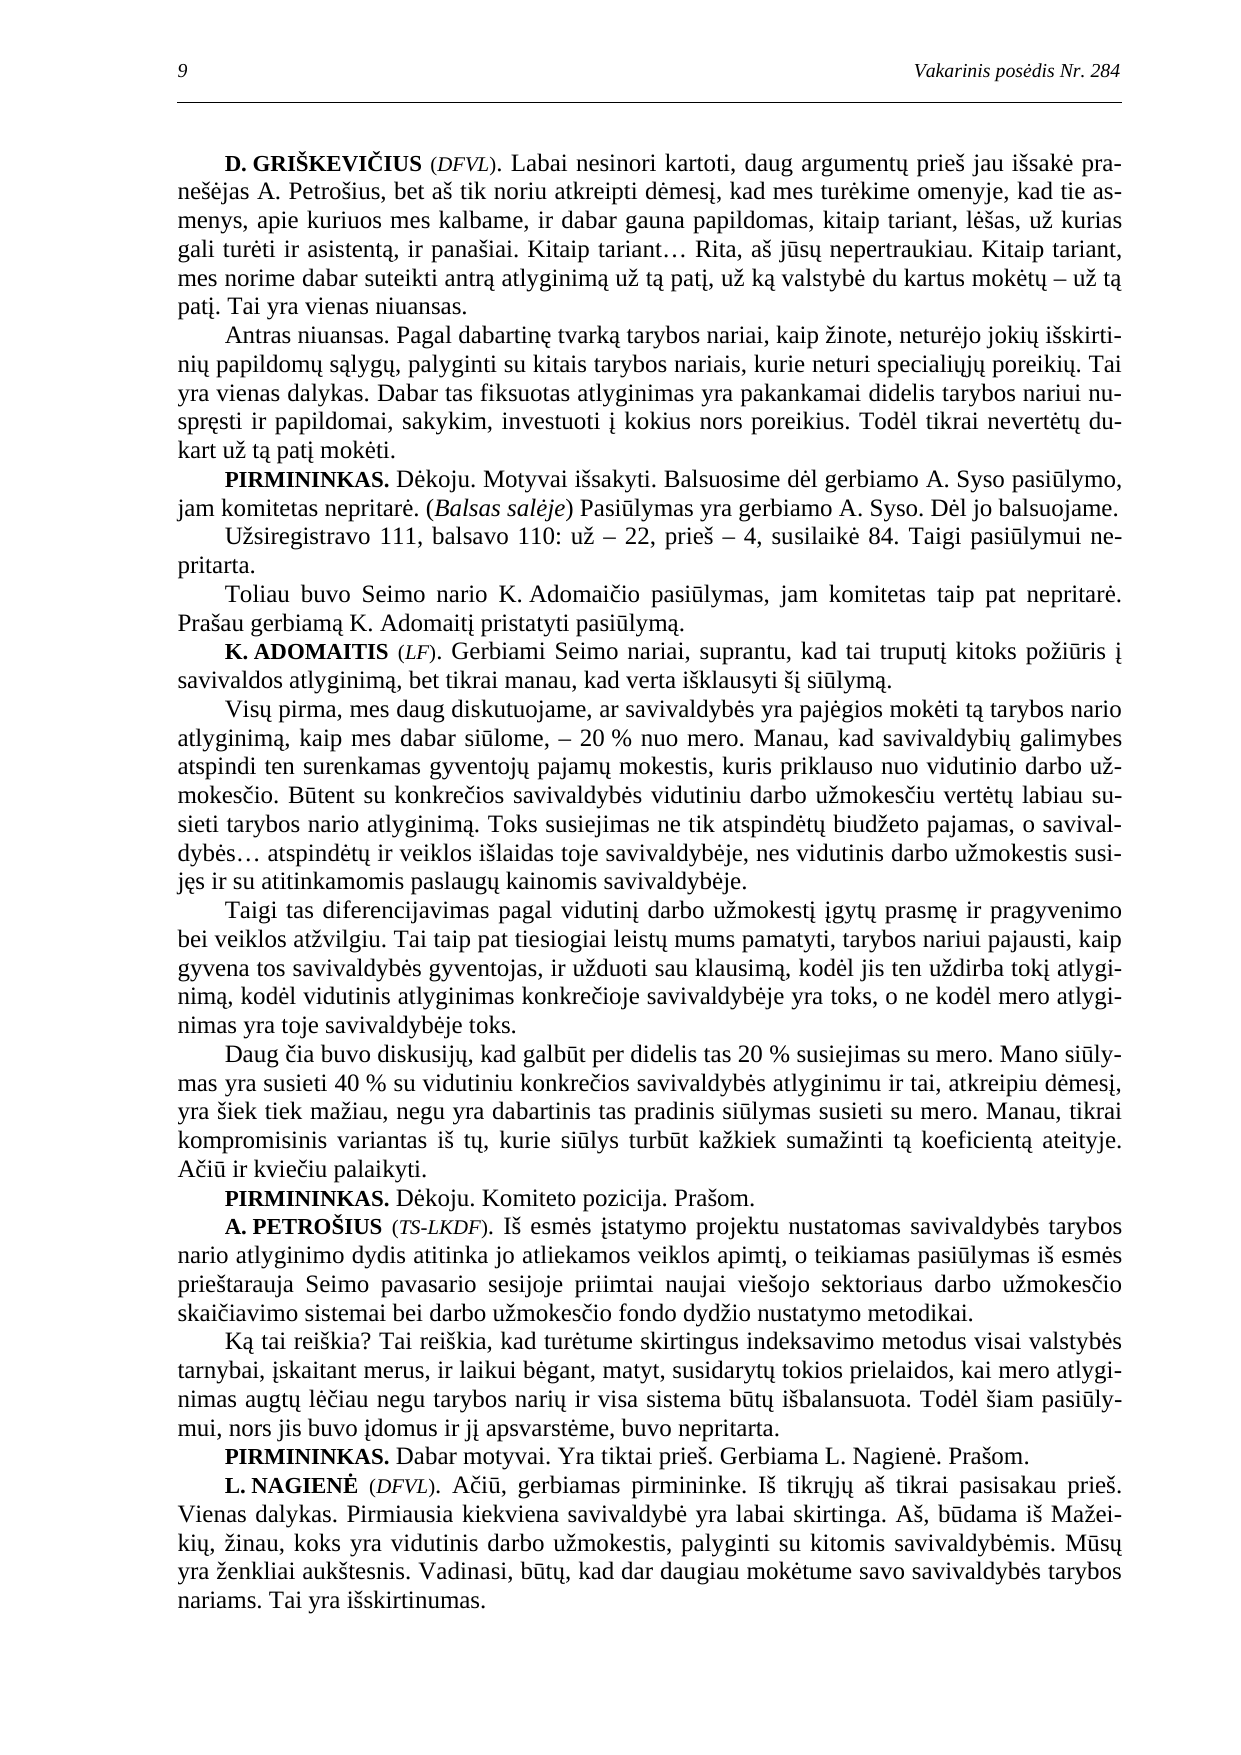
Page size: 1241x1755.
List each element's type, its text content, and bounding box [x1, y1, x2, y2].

text L. NAGIENĖ (DFVL). Ačiū, ger­bia­mas pir­mi­nin­ke. Iš tik­rų­jų aš tik­rai pa­si­sa­kau prieš. Vie­nas da­ly­kas. Pir­miau­sia kiek­vie­na sa­vi­val­dy­bė yra la­bai skir­tin­ga. Aš, bū­da­ma iš Ma­žei­kių, ži­nau, koks yra vi­du­ti­nis dar­bo už­mo­kes­tis, pa­ly­gin­ti su ki­to­mis sa­vi­val­dy­bė­mis. Mū­sų yra žen­kliai aukš­tes­nis. Va­di­na­si, bū­tų, kad dar dau­giau mo­kė­tu­me sa­vo sa­vi­val­dy­bės ta­ry­bos na­riams. Tai yra iš­skir­ti­nu­mas. [177, 1470, 1122, 1614]
text Už­si­re­gist­ra­vo 111, bal­sa­vo 110: už – 22, prieš – 4, su­si­lai­kė 84. Tai­gi pa­siū­ly­mui ne­pritar­ta. [177, 521, 1122, 579]
text K. ADOMAITIS (LF). Ger­bia­mi Sei­mo na­riai, su­pran­tu, kad tai tru­pu­tį ki­toks po­žiū­ris į sa­vi­val­dos at­ly­gi­ni­mą, bet tik­rai ma­nau, kad ver­ta iš­klau­sy­ti šį siū­ly­mą. [177, 636, 1122, 694]
text Tai­gi tas di­fe­ren­ci­ja­vi­mas pa­gal vi­du­ti­nį dar­bo už­mo­kes­tį įgy­tų pras­mę ir pra­gy­ve­ni­mo bei veik­los at­žvil­giu. Tai taip pat tie­sio­giai leis­tų mums pa­ma­ty­ti, ta­ry­bos na­riui pa­jaus­ti, kaip gy­ve­na tos sa­vi­val­dy­bės gy­ven­to­jas, ir už­duo­ti sau klau­si­mą, ko­dėl jis ten už­dir­ba to­kį at­ly­gi­ni­mą, ko­dėl vi­du­ti­nis at­ly­gi­ni­mas kon­kre­čio­je sa­vi­val­dy­bė­je yra toks, o ne ko­dėl me­ro at­ly­gi­ni­mas yra to­je sa­vi­val­dy­bė­je toks. [177, 895, 1122, 1039]
text Daug čia bu­vo dis­ku­si­jų, kad gal­būt per di­de­lis tas 20 % su­sie­ji­mas su me­ro. Ma­no siū­ly­mas yra su­sie­ti 40 % su vi­du­ti­niu kon­kre­čios sa­vi­val­dy­bės at­ly­gi­ni­mu ir tai, at­krei­piu dė­me­sį, yra šiek tiek ma­žiau, ne­gu yra da­bar­ti­nis tas pra­di­nis siū­ly­mas su­sie­ti su me­ro. Ma­nau, tik­rai kom­pro­mi­si­nis va­rian­tas iš tų, ku­rie siū­lys tur­būt kaž­kiek su­ma­žin­ti tą ko­e­fi­cien­tą at­ei­ty­je. Ačiū ir kvie­čiu pa­lai­ky­ti. [177, 1039, 1122, 1183]
text A. PETROŠIUS (TS-LKDF). Iš es­mės įsta­ty­mo pro­jek­tu nu­sta­to­mas sa­vi­val­dy­bės ta­ry­bos na­rio at­ly­gi­ni­mo dy­dis ati­tin­ka jo at­lie­ka­mos veik­los ap­im­tį, o tei­kia­mas pa­siū­ly­mas iš es­mės prieš­ta­rau­ja Sei­mo pa­va­sa­rio se­si­jo­je pri­im­tai nau­jai vie­šo­jo sek­to­riaus dar­bo už­mo­kes­čio skai­čia­vi­mo sis­te­mai bei dar­bo už­mo­kes­čio fon­do dy­džio nu­sta­ty­mo me­to­di­kai. [177, 1211, 1122, 1326]
text Vi­sų pir­ma, mes daug dis­ku­tuo­ja­me, ar sa­vi­val­dy­bės yra pa­jė­gios mo­kė­ti tą ta­ry­bos na­rio at­ly­gi­ni­mą, kaip mes da­bar siū­lo­me, – 20 % nuo me­ro. Ma­nau, kad sa­vi­val­dy­bių ga­li­my­bes at­spin­di ten su­ren­ka­mas gy­ven­to­jų pa­ja­mų mo­kes­tis, ku­ris pri­klau­so nuo vi­du­ti­nio dar­bo už­mo­kes­čio. Bū­tent su kon­kre­čios sa­vi­val­dy­bės vi­du­ti­niu dar­bo už­mo­kes­čiu ver­tė­tų la­biau su­sie­ti ta­ry­bos na­rio at­ly­gi­ni­mą. Toks su­sie­ji­mas ne tik at­spin­dė­tų biu­dže­to pa­ja­mas, o sa­vi­val­dy­bės… at­spin­dė­tų ir veik­los iš­lai­das to­je sa­vi­val­dy­bė­je, nes vi­du­ti­nis dar­bo už­mo­kes­tis su­si­jęs ir su ati­tin­ka­mo­mis pa­slau­gų kai­no­mis sa­vi­val­dy­bė­je. [177, 694, 1122, 895]
text PIRMININKAS. Da­bar mo­ty­vai. Yra tik­tai prieš. Ger­bia­ma L. Na­gie­nė. Pra­šom. [177, 1441, 1122, 1470]
text PIRMININKAS. Dė­ko­ju. Mo­ty­vai iš­sa­ky­ti. Bal­suo­si­me dėl ger­bia­mo A. Sy­so pa­siū­ly­mo, jam ko­mi­te­tas ne­pri­ta­rė. (Bal­sas sa­lė­je) Pa­siū­ly­mas yra ger­bia­mo A. Sy­so. Dėl jo bal­suo­ja­me. [177, 464, 1122, 521]
text Ką tai reiš­kia? Tai reiš­kia, kad tu­rė­tu­me skir­tin­gus in­dek­sa­vi­mo me­to­dus vi­sai vals­ty­bės tar­ny­bai, įskai­tant me­rus, ir lai­kui bė­gant, ma­tyt, su­si­da­ry­tų to­kios prie­lai­dos, kai me­ro at­ly­gi­ni­mas aug­tų lė­čiau ne­gu ta­ry­bos na­rių ir vi­sa sis­te­ma bū­tų iš­ba­lan­suo­ta. To­dėl šiam pa­siū­ly­mui, nors jis bu­vo įdo­mus ir jį ap­svars­tė­me, bu­vo ne­pri­tar­ta. [177, 1326, 1122, 1441]
text D. GRIŠKEVIČIUS (DFVL). La­bai ne­si­no­ri kar­to­ti, daug ar­gu­men­tų prieš jau iš­sa­kė pra­ne­šė­jas A. Pet­ro­šius, bet aš tik no­riu at­kreip­ti dė­me­sį, kad mes tu­rė­ki­me ome­ny­je, kad tie as­me­nys, apie ku­riuos mes kal­ba­me, ir da­bar gau­na pa­pil­do­mas, ki­taip ta­riant, lė­šas, už ku­rias ga­li tu­rė­ti ir asis­ten­tą, ir pa­na­šiai. Ki­taip ta­riant… Ri­ta, aš jū­sų ne­per­trau­kiau. Ki­taip ta­riant, mes no­ri­me da­bar su­teik­ti an­trą at­ly­gi­ni­mą už tą pa­tį, už ką vals­ty­bė du kar­tus mo­kė­tų – už tą pa­tį. Tai yra vie­nas niu­an­sas. [177, 148, 1122, 320]
text To­liau bu­vo Sei­mo na­rio K. Ado­mai­čio pa­siū­ly­mas, jam ko­mi­te­tas taip pat ne­pri­ta­rė. Pra­šau ger­bia­mą K. Ado­mai­tį pri­sta­ty­ti pa­siū­ly­mą. [177, 579, 1122, 636]
text PIRMININKAS. Dė­ko­ju. Ko­mi­te­to po­zi­ci­ja. Pra­šom. [177, 1183, 1122, 1211]
text Ant­ras niu­an­sas. Pa­gal da­bar­ti­nę tvar­ką ta­ry­bos na­riai, kaip ži­no­te, ne­tu­rė­jo jo­kių iš­skir­ti­nių pa­pil­do­mų są­ly­gų, pa­ly­gin­ti su ki­tais ta­ry­bos na­riais, ku­rie ne­tu­ri spe­cia­lių­jų po­rei­kių. Tai yra vie­nas da­ly­kas. Da­bar tas fik­suo­tas at­ly­gi­ni­mas yra pa­kan­ka­mai di­de­lis ta­ry­bos na­riui nu­spręs­ti ir pa­pil­do­mai, sa­ky­kim, in­ves­tuo­ti į ko­kius nors po­rei­kius. To­dėl tik­rai ne­ver­tė­tų du­kart už tą pa­tį mo­kė­ti. [177, 320, 1122, 464]
